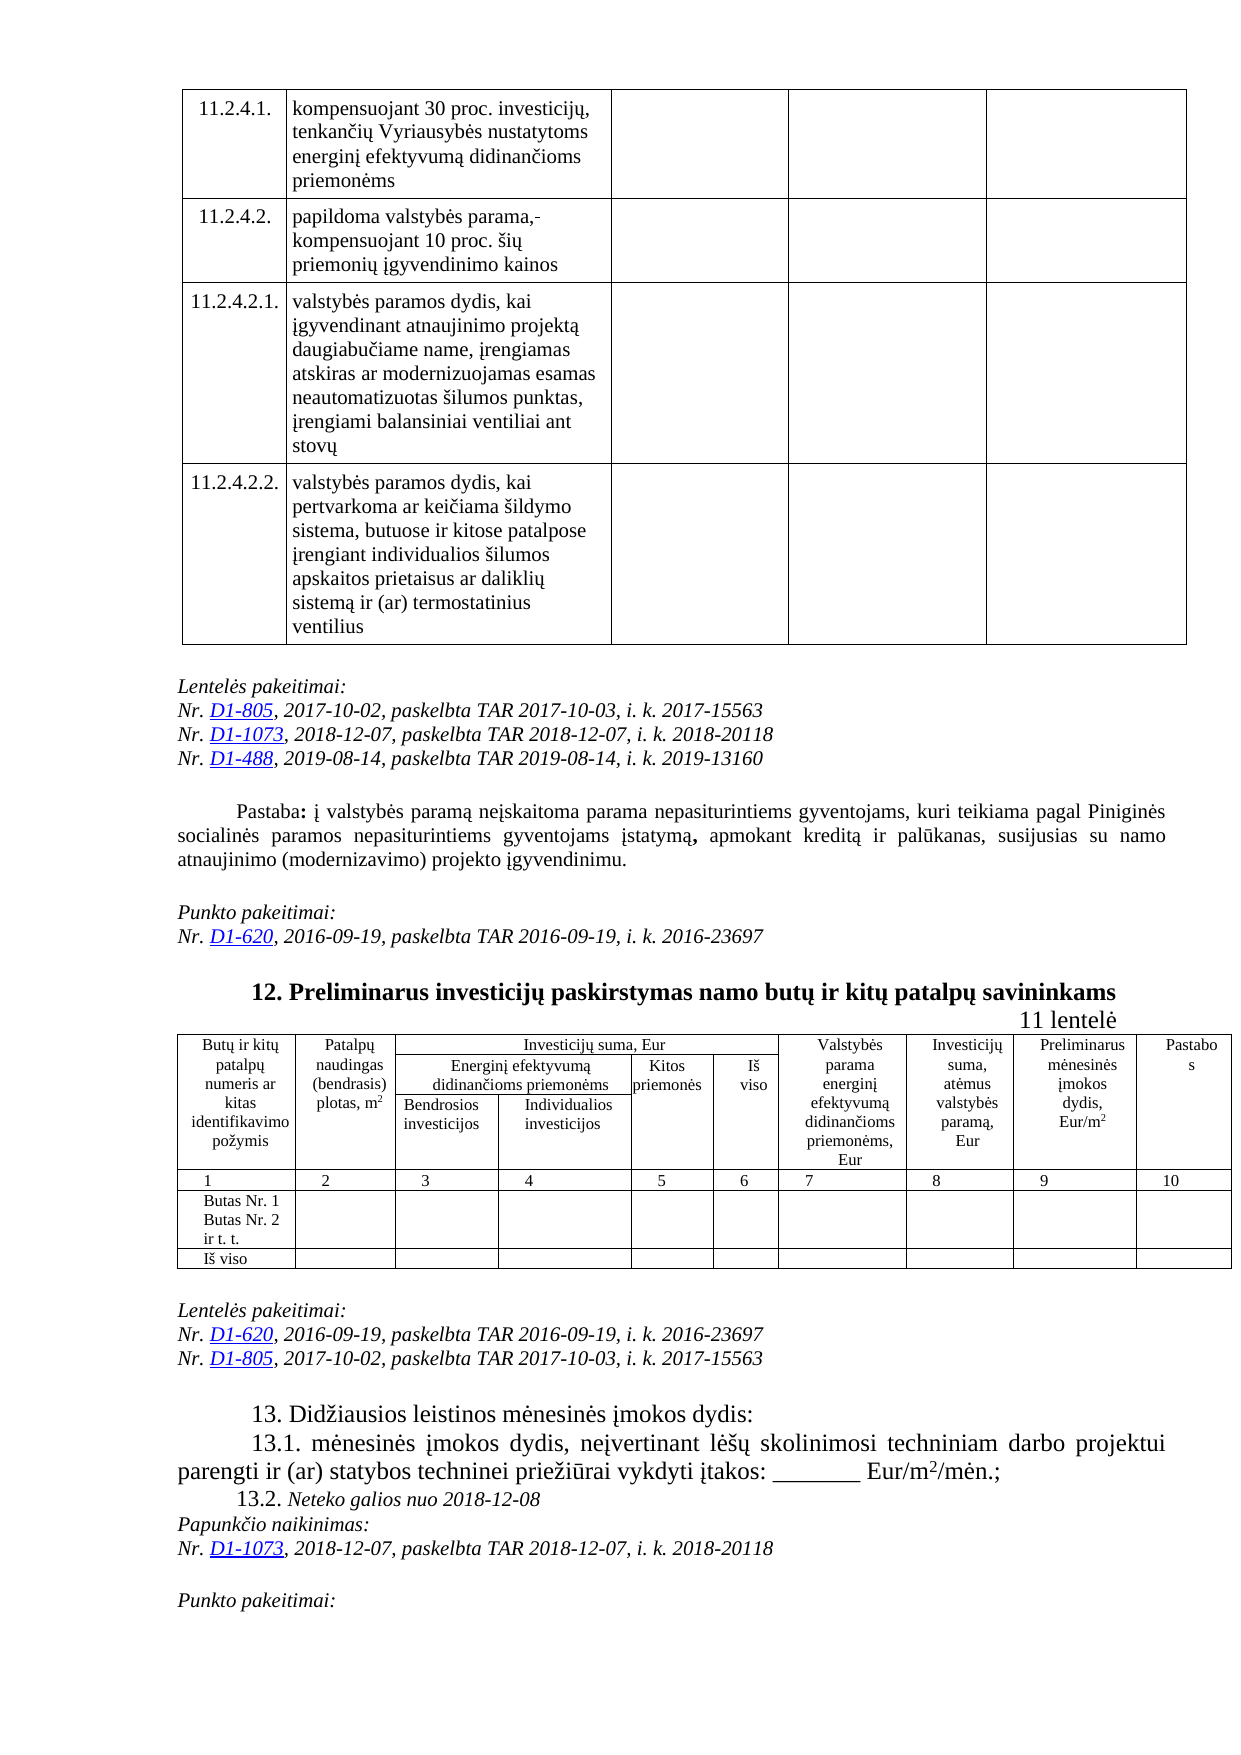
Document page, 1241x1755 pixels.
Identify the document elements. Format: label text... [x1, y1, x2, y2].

table_cell valstybės paramos dydis, kai pertvarkoma ar keičiama šildymo sistema, butuose ir kitose patalpose įrengiant individualios šilumos apskaitos prietaisus ar daliklių sistemą ir (ar) termostatinius ventilius [287, 464, 611, 644]
table_cell [789, 90, 986, 197]
text Lentelės pakeitimai: [177, 1298, 1167, 1322]
table_cell Individualios investicijos [499, 1095, 631, 1169]
table_cell [907, 1191, 1013, 1248]
text 13.1. mėnesinės įmokos dydis, neįvertinant lėšų skolinimosi techniniam darbo projektui parengti ir (ar) statybos techninei priežiūrai vykdyti įtakos: _______ Eur/m2/mėn.; [177, 1428, 1167, 1485]
table_header Investicijų suma, Eur [396, 1035, 778, 1054]
table_cell 11.2.4.2.2. [183, 464, 286, 644]
table_cell [296, 1191, 395, 1248]
table_cell [779, 1191, 906, 1248]
table_cell Iš viso [178, 1249, 295, 1268]
table_cell Kitos priemonės [632, 1055, 713, 1169]
text 12. Preliminarus investicijų paskirstymas namo butų ir kitų patalpų savininkams [177, 977, 1167, 1005]
table_header Valstybės parama energinį efektyvumą didinančioms priemonėms, Eur [779, 1035, 906, 1169]
table_cell valstybės paramos dydis, kai įgyvendinant atnaujinimo projektą daugiabučiame name, įrengiamas atskiras ar modernizuojamas esamas neautomatizuotas šilumos punktas, įrengiami balansiniai ventiliai ant stovų [287, 283, 611, 463]
table_cell [1137, 1249, 1231, 1268]
table_cell [612, 90, 788, 197]
table_cell [612, 464, 788, 644]
table_cell 11.2.4.2.1. [183, 283, 286, 463]
table_header Patalpų naudingas (bendrasis) plotas, m2 [296, 1035, 395, 1169]
table_cell [396, 1191, 498, 1248]
table_cell [987, 199, 1186, 282]
text Nr. D1-805, 2017-10-02, paskelbta TAR 2017-10-03, i. k. 2017-15563 [177, 698, 1167, 722]
table_cell [396, 1249, 498, 1268]
table_cell [987, 464, 1186, 644]
table_cell 6 [714, 1170, 778, 1189]
text 13. Didžiausios leistinos mėnesinės įmokos dydis: [177, 1399, 1167, 1428]
table_cell [779, 1249, 906, 1268]
table_cell [987, 283, 1186, 463]
text Papunkčio naikinimas: [177, 1512, 1167, 1536]
table_cell papildoma valstybės parama, kompensuojant 10 proc. šių priemonių įgyvendinimo kainos [287, 199, 611, 282]
table_cell [1014, 1191, 1136, 1248]
text Lentelės pakeitimai: [177, 674, 1167, 698]
text 11 lentelė [192, 1005, 1167, 1034]
table_cell [714, 1249, 778, 1268]
table_cell 11.2.4.1. [183, 90, 286, 197]
table_cell 2 [296, 1170, 395, 1189]
text Pastaba: į valstybės paramą neįskaitoma parama nepasiturintiems gyventojams, kuri teikiama pagal Piniginės socialinės paramos nepasiturintiems gyventojams įstatymą, apmokant kreditą ir palūkanas, susijusias su namo atnaujinimo (modernizavimo) projekto įgyvendinimu. [177, 799, 1167, 871]
text Punkto pakeitimai: [177, 900, 1167, 924]
text Nr. D1-620, 2016-09-19, paskelbta TAR 2016-09-19, i. k. 2016-23697 [177, 1322, 1167, 1346]
text Nr. D1-1073, 2018-12-07, paskelbta TAR 2018-12-07, i. k. 2018-20118 [177, 1536, 1167, 1560]
table_header Butų ir kitų patalpų numeris ar kitas identifikavimo požymis [178, 1035, 295, 1169]
table_cell Bendrosios investicijos [396, 1095, 498, 1169]
text Nr. D1-488, 2019-08-14, paskelbta TAR 2019-08-14, i. k. 2019-13160 [177, 746, 1167, 770]
table_cell Butas Nr. 1 Butas Nr. 2 ir t. t. [178, 1191, 295, 1248]
table_cell Energinį efektyvumą didinančioms priemonėms [396, 1055, 631, 1094]
table_cell [789, 199, 986, 282]
table_header Pastabos [1137, 1035, 1231, 1169]
table_cell [789, 464, 986, 644]
table_cell kompensuojant 30 proc. investicijų, tenkančių Vyriausybės nustatytoms energinį efektyvumą didinančioms priemonėms [287, 90, 611, 197]
text Punkto pakeitimai: [177, 1588, 1167, 1612]
table_cell [499, 1191, 631, 1248]
table_cell [632, 1249, 713, 1268]
table_cell Iš viso [714, 1055, 778, 1169]
table_cell [1137, 1191, 1231, 1248]
table_cell [499, 1249, 631, 1268]
table_cell 3 [396, 1170, 498, 1189]
table_cell [907, 1249, 1013, 1268]
table_header Preliminarus mėnesinės įmokos dydis, Eur/m2 [1014, 1035, 1136, 1169]
table_header Investicijų suma, atėmus valstybės paramą, Eur [907, 1035, 1013, 1169]
table_cell 8 [907, 1170, 1013, 1189]
table_cell 10 [1137, 1170, 1231, 1189]
table_cell [789, 283, 986, 463]
table_cell [296, 1249, 395, 1268]
table_cell [987, 90, 1186, 197]
table_cell 9 [1014, 1170, 1136, 1189]
table_cell [632, 1191, 713, 1248]
text Nr. D1-805, 2017-10-02, paskelbta TAR 2017-10-03, i. k. 2017-15563 [177, 1346, 1167, 1370]
table_cell 1 [178, 1170, 295, 1189]
table_cell [714, 1191, 778, 1248]
text Nr. D1-620, 2016-09-19, paskelbta TAR 2016-09-19, i. k. 2016-23697 [177, 924, 1167, 948]
table_cell [612, 199, 788, 282]
table_cell 11.2.4.2. [183, 199, 286, 282]
table_cell [612, 283, 788, 463]
table_cell 5 [632, 1170, 713, 1189]
table_cell [1014, 1249, 1136, 1268]
table_cell 7 [779, 1170, 906, 1189]
table_cell 4 [499, 1170, 631, 1189]
text Nr. D1-1073, 2018-12-07, paskelbta TAR 2018-12-07, i. k. 2018-20118 [177, 722, 1167, 746]
text 13.2. Neteko galios nuo 2018-12-08 [177, 1485, 1167, 1512]
